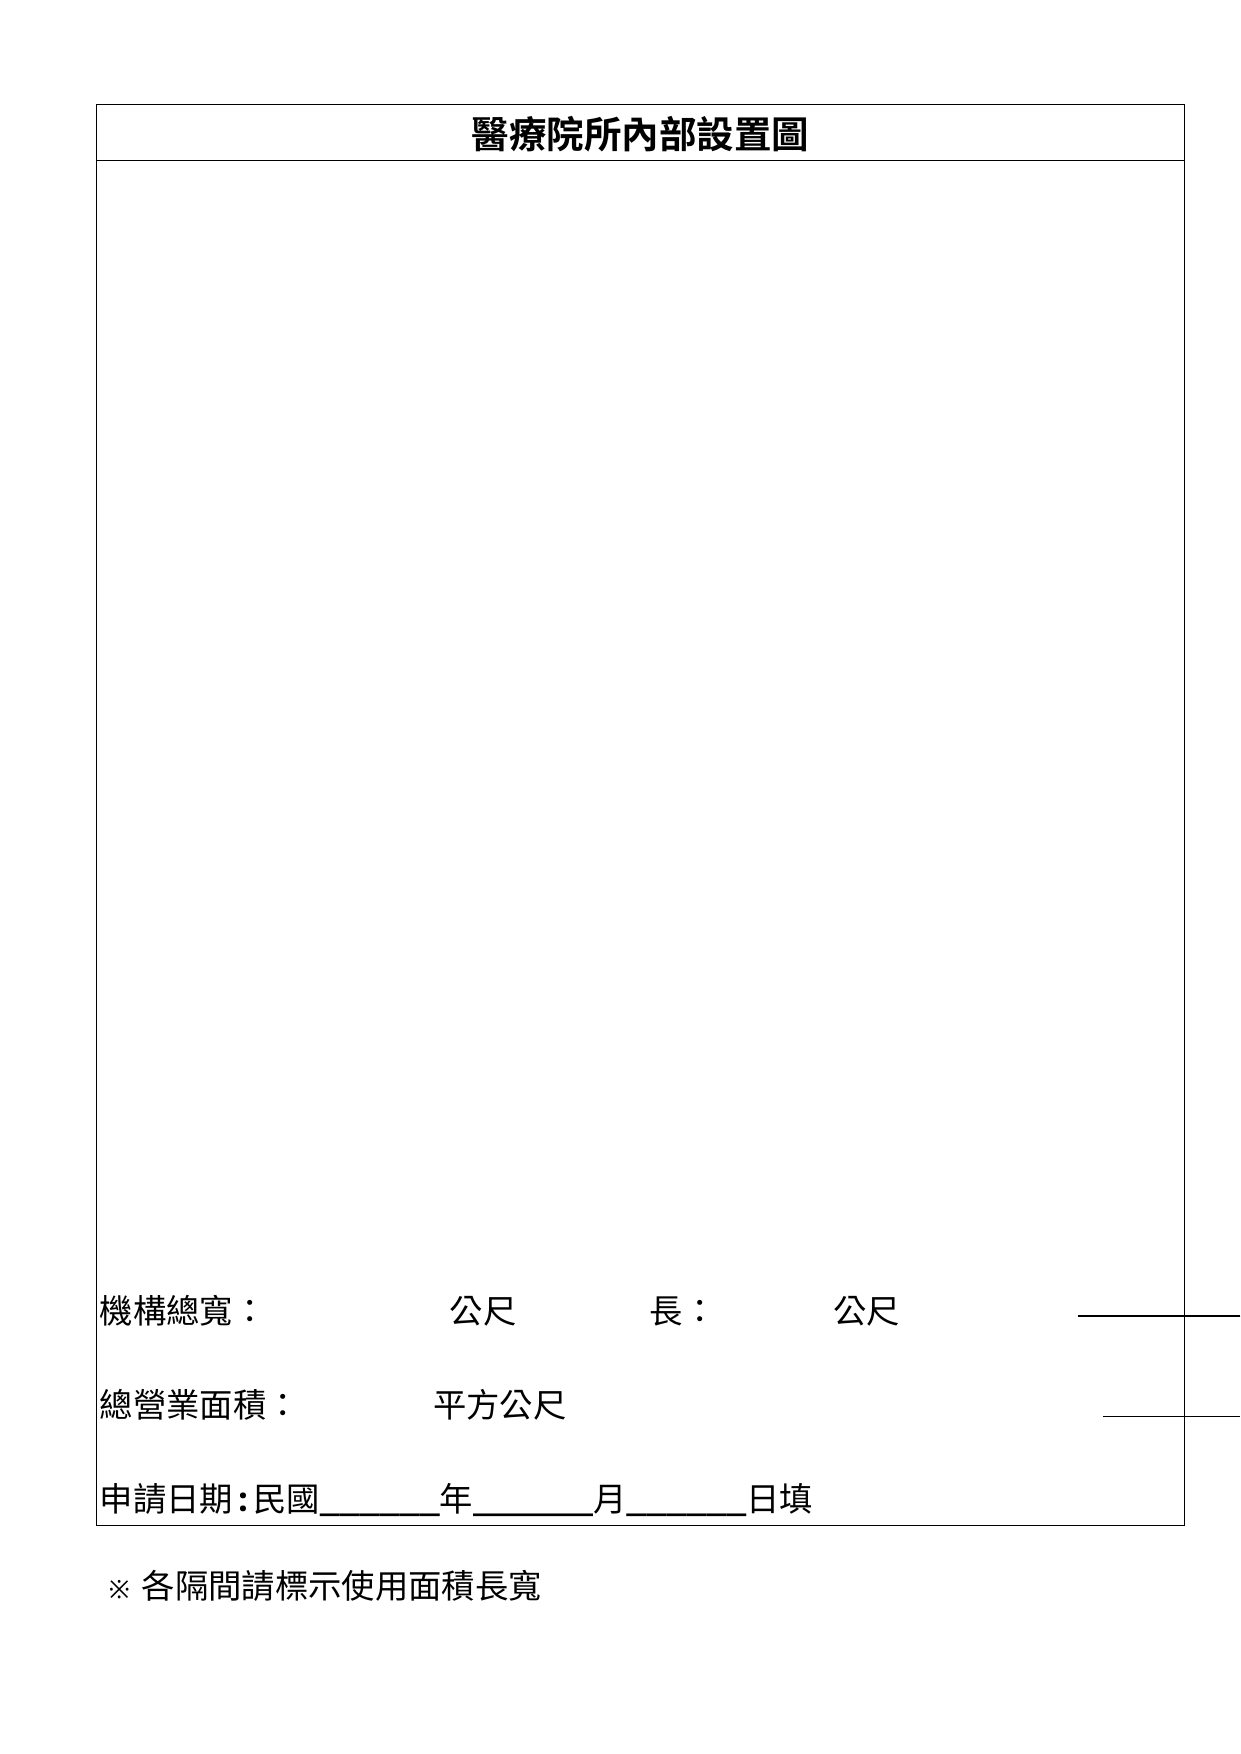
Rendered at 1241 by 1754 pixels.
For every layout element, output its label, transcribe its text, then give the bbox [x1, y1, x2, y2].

list 各隔間請標示使用面積長寬 [104, 1559, 1200, 1608]
table_cell 機構總寬： 公尺 長： 公尺 總營業面積： 平方公尺 申請日期:民國______年______月______日填 [97, 161, 1184, 1524]
table_header 醫療院所內部設置圖 [97, 105, 1184, 160]
